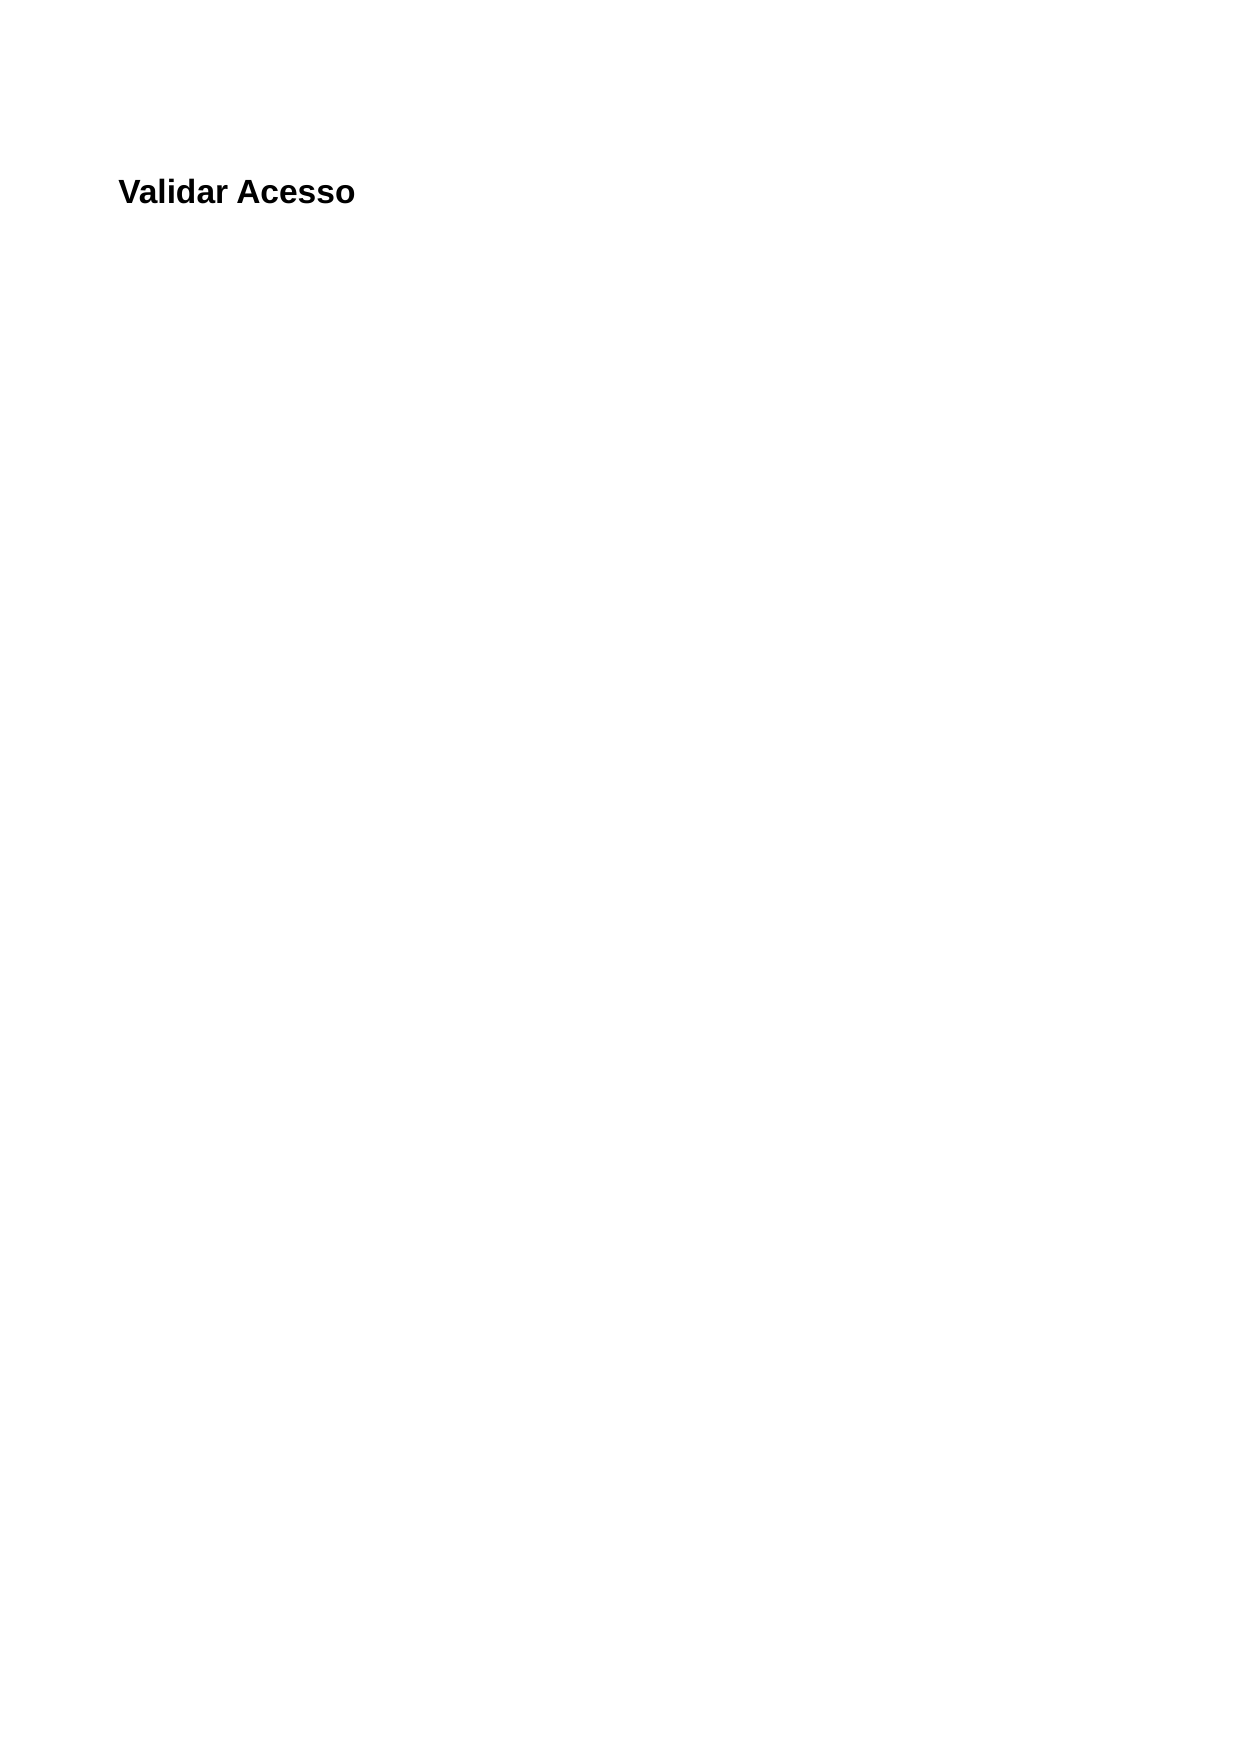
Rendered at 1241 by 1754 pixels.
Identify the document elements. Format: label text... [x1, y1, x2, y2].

subtitle Validar Acesso [118, 172, 1122, 211]
